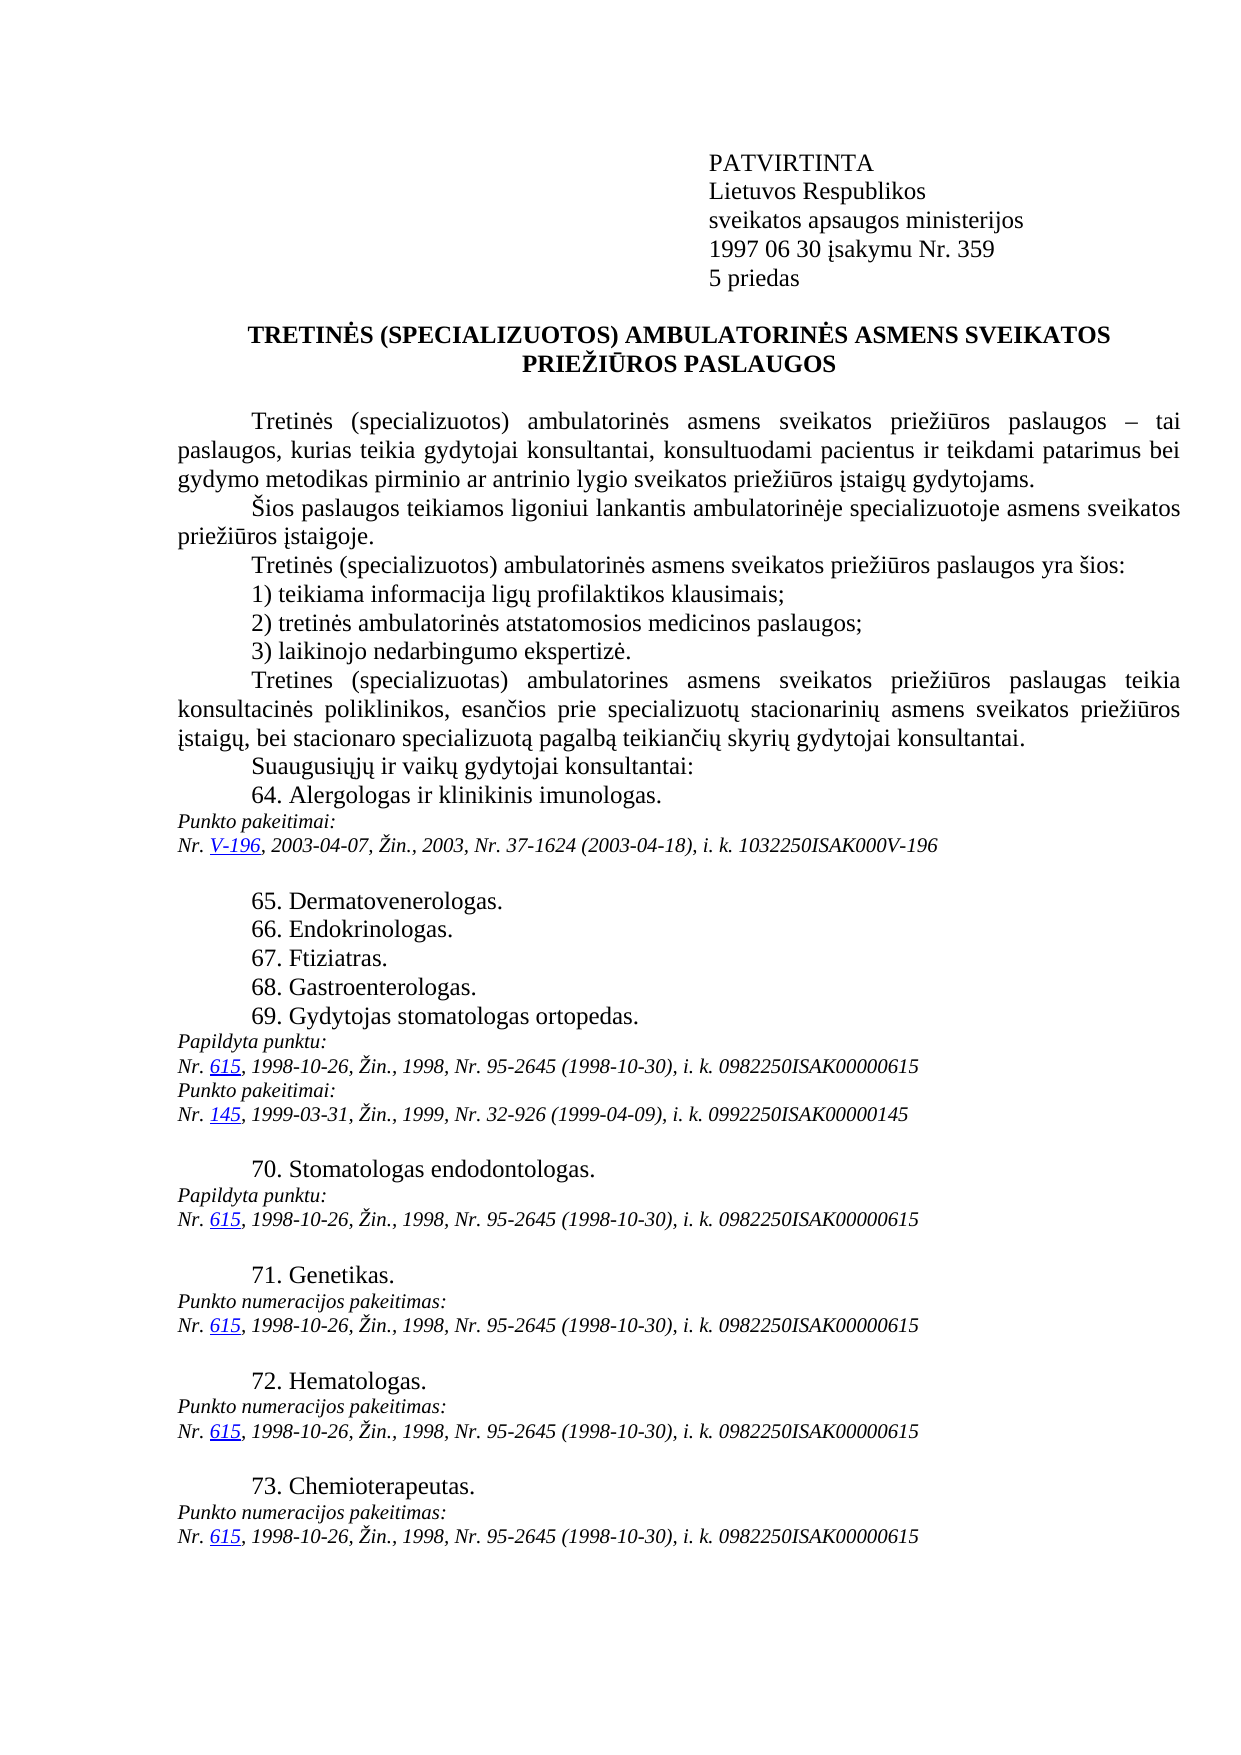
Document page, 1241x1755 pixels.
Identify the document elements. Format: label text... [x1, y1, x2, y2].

text Tretinės (specializuotos) ambulatorinės asmens sveikatos priežiūros paslaugos [177, 320, 1181, 378]
text 71. Genetikas. [177, 1260, 1181, 1289]
text PATVIRTINTA [177, 148, 1181, 176]
text Punkto pakeitimai: [177, 1078, 1181, 1102]
text Tretinės (specializuotos) ambulatorinės asmens sveikatos priežiūros paslaugos yra šios: [177, 550, 1181, 579]
text 5 priedas [177, 263, 1181, 291]
text 68. Gastroenterologas. [177, 972, 1181, 1001]
text Šios paslaugos teikiamos ligoniui lankantis ambulatorinėje specializuotoje asmens sveikatos priežiūros įstaigoje. [177, 493, 1181, 550]
text 72. Hematologas. [177, 1366, 1181, 1394]
text Nr. 615, 1998-10-26, Žin., 1998, Nr. 95-2645 (1998-10-30), i. k. 0982250ISAK00000615 [177, 1053, 1181, 1078]
text 1) teikiama informacija ligų profilaktikos klausimais; [177, 579, 1181, 608]
text Punkto pakeitimai: [177, 809, 1181, 833]
text Papildyta punktu: [177, 1183, 1181, 1207]
text 73. Chemioterapeutas. [177, 1471, 1181, 1500]
text 70. Stomatologas endodontologas. [177, 1154, 1181, 1183]
text 3) laikinojo nedarbingumo ekspertizė. [177, 636, 1181, 665]
text Nr. 615, 1998-10-26, Žin., 1998, Nr. 95-2645 (1998-10-30), i. k. 0982250ISAK00000615 [177, 1207, 1181, 1231]
text 1997 06 30 įsakymu Nr. 359 [177, 234, 1181, 263]
text Nr. 615, 1998-10-26, Žin., 1998, Nr. 95-2645 (1998-10-30), i. k. 0982250ISAK00000615 [177, 1418, 1181, 1443]
text Suaugusiųjų ir vaikų gydytojai konsultantai: [177, 751, 1181, 780]
text Nr. 145, 1999-03-31, Žin., 1999, Nr. 32-926 (1999-04-09), i. k. 0992250ISAK00000145 [177, 1102, 1181, 1126]
text Punkto numeracijos pakeitimas: [177, 1289, 1181, 1313]
text Lietuvos Respublikos [177, 176, 1181, 205]
text Tretinės (specializuotos) ambulatorinės asmens sveikatos priežiūros paslaugos – tai paslaugos, kurias teikia gydytojai konsultantai, konsultuodami pacientus ir teikdami patarimus bei gydymo metodikas pirminio ar antrinio lygio sveikatos priežiūros įstaigų gydytojams. [177, 406, 1181, 493]
text Nr. 615, 1998-10-26, Žin., 1998, Nr. 95-2645 (1998-10-30), i. k. 0982250ISAK00000615 [177, 1524, 1181, 1548]
text 69. Gydytojas stomatologas ortopedas. [177, 1001, 1181, 1029]
text sveikatos apsaugos ministerijos [177, 205, 1181, 234]
text 2) tretinės ambulatorinės atstatomosios medicinos paslaugos; [177, 608, 1181, 636]
text Punkto numeracijos pakeitimas: [177, 1500, 1181, 1524]
text 64. Alergologas ir klinikinis imunologas. [177, 780, 1181, 809]
text Papildyta punktu: [177, 1029, 1181, 1053]
text Punkto numeracijos pakeitimas: [177, 1394, 1181, 1418]
text Nr. V-196, 2003-04-07, Žin., 2003, Nr. 37-1624 (2003-04-18), i. k. 1032250ISAK000V-196 [177, 833, 1181, 857]
text 65. Dermatovenerologas. [177, 886, 1181, 914]
text Nr. 615, 1998-10-26, Žin., 1998, Nr. 95-2645 (1998-10-30), i. k. 0982250ISAK00000615 [177, 1313, 1181, 1337]
text 66. Endokrinologas. [177, 914, 1181, 943]
text Tretines (specializuotas) ambulatorines asmens sveikatos priežiūros paslaugas teikia konsultacinės poliklinikos, esančios prie specializuotų stacionarinių asmens sveikatos priežiūros įstaigų, bei stacionaro specializuotą pagalbą teikiančių skyrių gydytojai konsultantai. [177, 665, 1181, 751]
text 67. Ftiziatras. [177, 943, 1181, 972]
